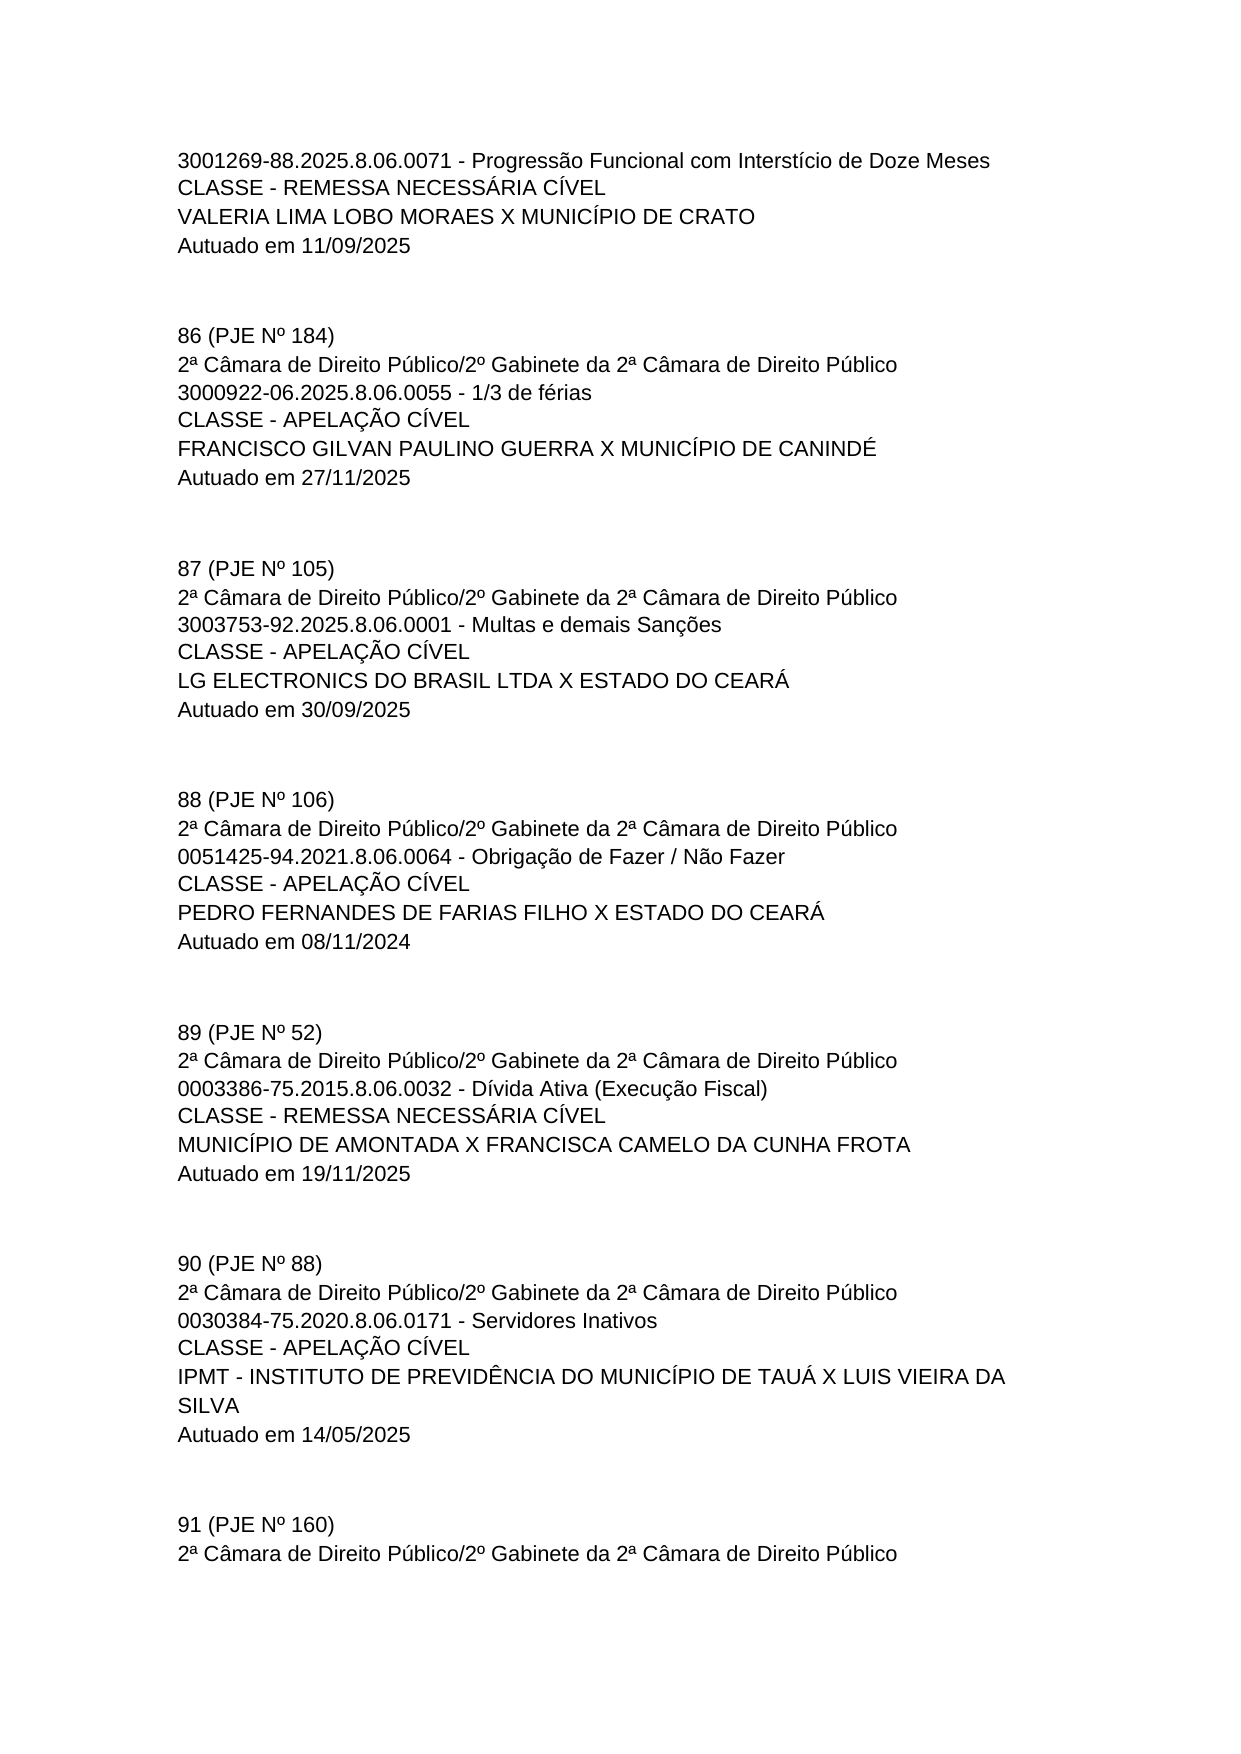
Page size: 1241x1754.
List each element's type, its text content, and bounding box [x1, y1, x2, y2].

text 2ª Câmara de Direito Público/2º Gabinete da 2ª Câmara de Direito Público [177, 816, 1063, 842]
text Autuado em 19/11/2025 [177, 1161, 1063, 1186]
text CLASSE - APELAÇÃO CÍVEL IPMT - INSTITUTO DE PREVIDÊNCIA DO MUNICÍPIO DE TAUÁ X LUIS VIEIRA DA SILVA [177, 1335, 1063, 1418]
text CLASSE - APELAÇÃO CÍVEL LG ELECTRONICS DO BRASIL LTDA X ESTADO DO CEARÁ [177, 639, 1063, 693]
text Autuado em 27/11/2025 [177, 465, 1063, 490]
subtitle 3000922-06.2025.8.06.0055 - 1/3 de férias [177, 379, 1063, 405]
text 2ª Câmara de Direito Público/2º Gabinete da 2ª Câmara de Direito Público [177, 1048, 1063, 1073]
text 87 (PJE Nº 105) [177, 555, 1063, 581]
text Autuado em 30/09/2025 [177, 697, 1063, 722]
text CLASSE - APELAÇÃO CÍVEL FRANCISCO GILVAN PAULINO GUERRA X MUNICÍPIO DE CANINDÉ [177, 407, 1063, 461]
text 89 (PJE Nº 52) [177, 1019, 1063, 1044]
subtitle 0030384-75.2020.8.06.0171 - Servidores Inativos [177, 1307, 1063, 1333]
text Autuado em 14/05/2025 [177, 1422, 1063, 1447]
subtitle 0051425-94.2021.8.06.0064 - Obrigação de Fazer / Não Fazer [177, 843, 1063, 869]
text CLASSE - REMESSA NECESSÁRIA CÍVEL MUNICÍPIO DE AMONTADA X FRANCISCA CAMELO DA CUNHA FROTA [177, 1103, 1063, 1157]
text 2ª Câmara de Direito Público/2º Gabinete da 2ª Câmara de Direito Público [177, 1280, 1063, 1306]
text CLASSE - REMESSA NECESSÁRIA CÍVEL VALERIA LIMA LOBO MORAES X MUNICÍPIO DE CRATO [177, 175, 1063, 229]
text 86 (PJE Nº 184) [177, 323, 1063, 349]
subtitle 0003386-75.2015.8.06.0032 - Dívida Ativa (Execução Fiscal) [177, 1076, 1063, 1101]
text 2ª Câmara de Direito Público/2º Gabinete da 2ª Câmara de Direito Público [177, 1541, 1063, 1566]
text 90 (PJE Nº 88) [177, 1251, 1063, 1277]
text 88 (PJE Nº 106) [177, 787, 1063, 813]
text 2ª Câmara de Direito Público/2º Gabinete da 2ª Câmara de Direito Público [177, 584, 1063, 609]
text 2ª Câmara de Direito Público/2º Gabinete da 2ª Câmara de Direito Público [177, 352, 1063, 378]
subtitle 3003753-92.2025.8.06.0001 - Multas e demais Sanções [177, 612, 1063, 637]
text Autuado em 11/09/2025 [177, 233, 1063, 258]
text Autuado em 08/11/2024 [177, 929, 1063, 954]
subtitle 3001269-88.2025.8.06.0071 - Progressão Funcional com Interstício de Doze Meses [177, 148, 1063, 173]
text 91 (PJE Nº 160) [177, 1512, 1063, 1537]
text CLASSE - APELAÇÃO CÍVEL PEDRO FERNANDES DE FARIAS FILHO X ESTADO DO CEARÁ [177, 871, 1063, 925]
